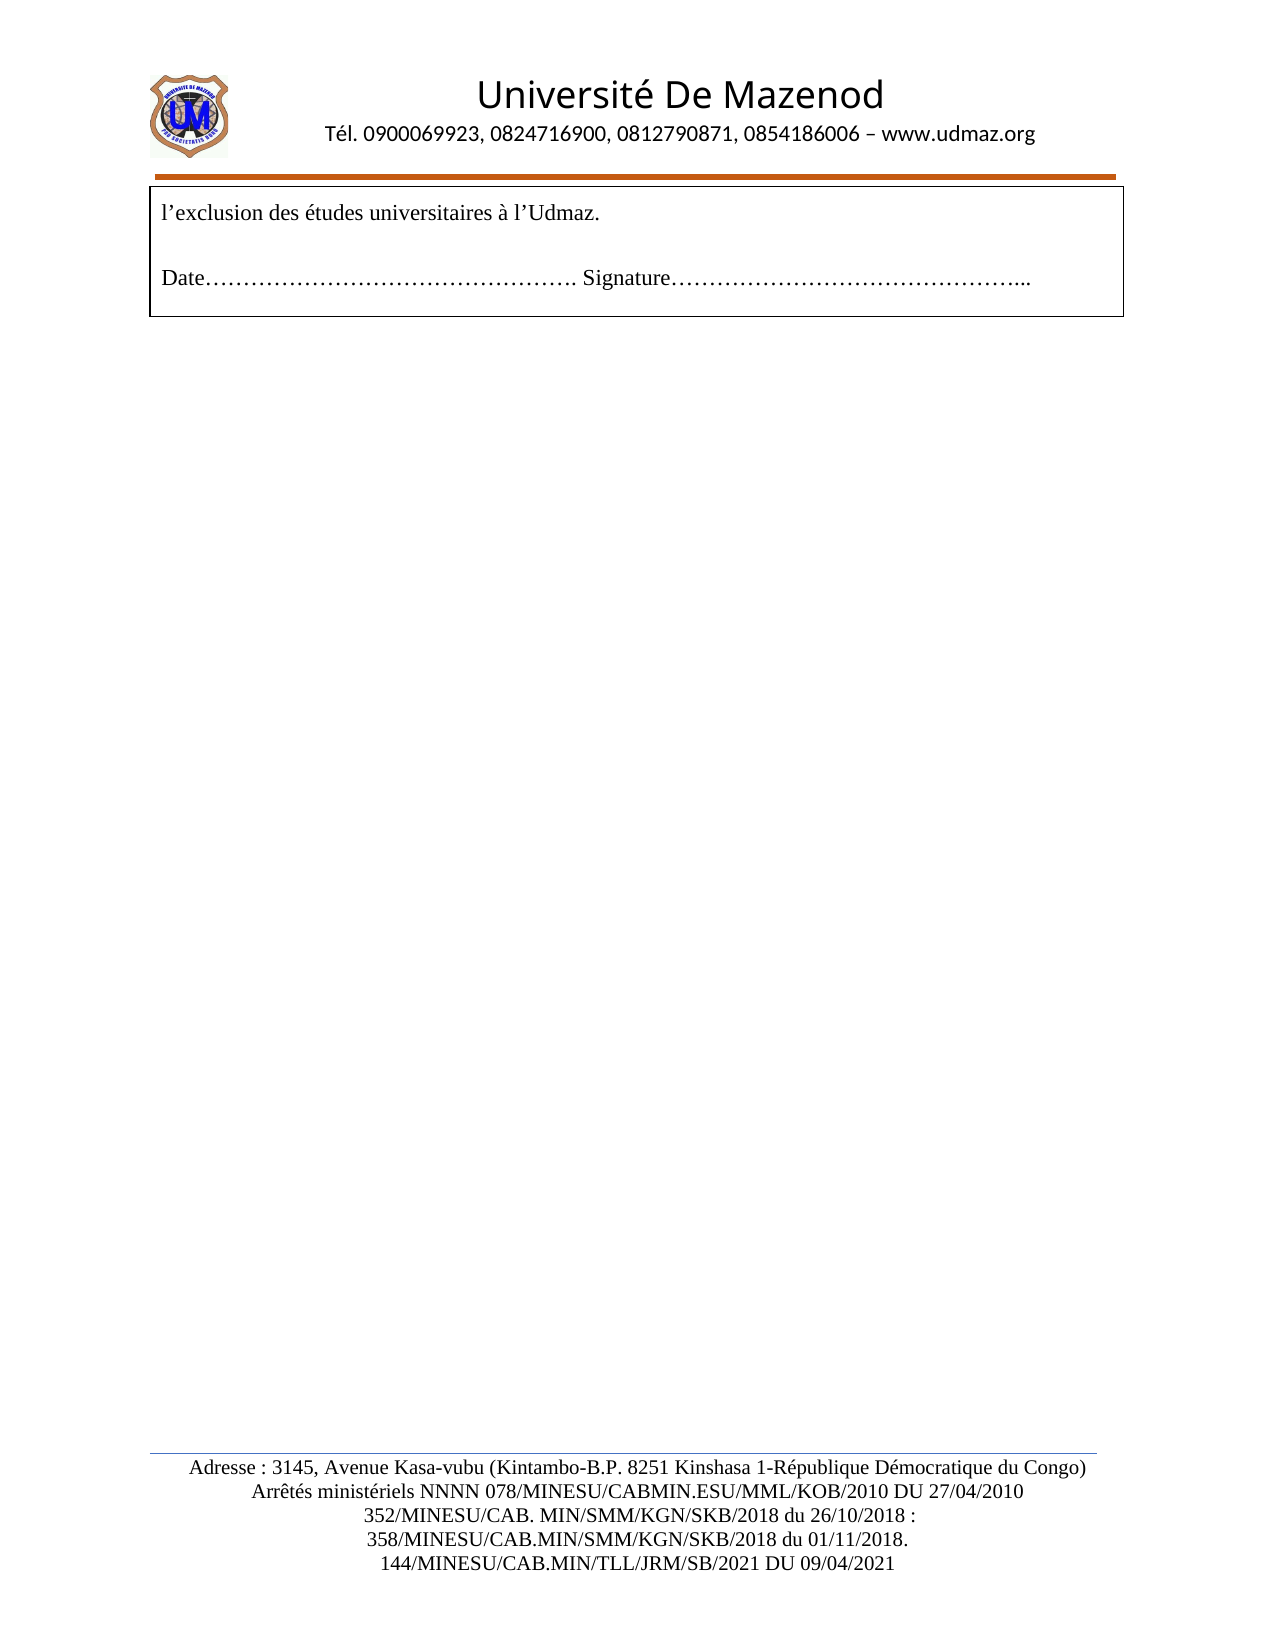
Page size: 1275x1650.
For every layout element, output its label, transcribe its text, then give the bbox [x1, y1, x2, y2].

table_header l’exclusion des études universitaires à l’Udmaz. Date…………………………………………. Signature………………………………………... [151, 187, 1123, 316]
